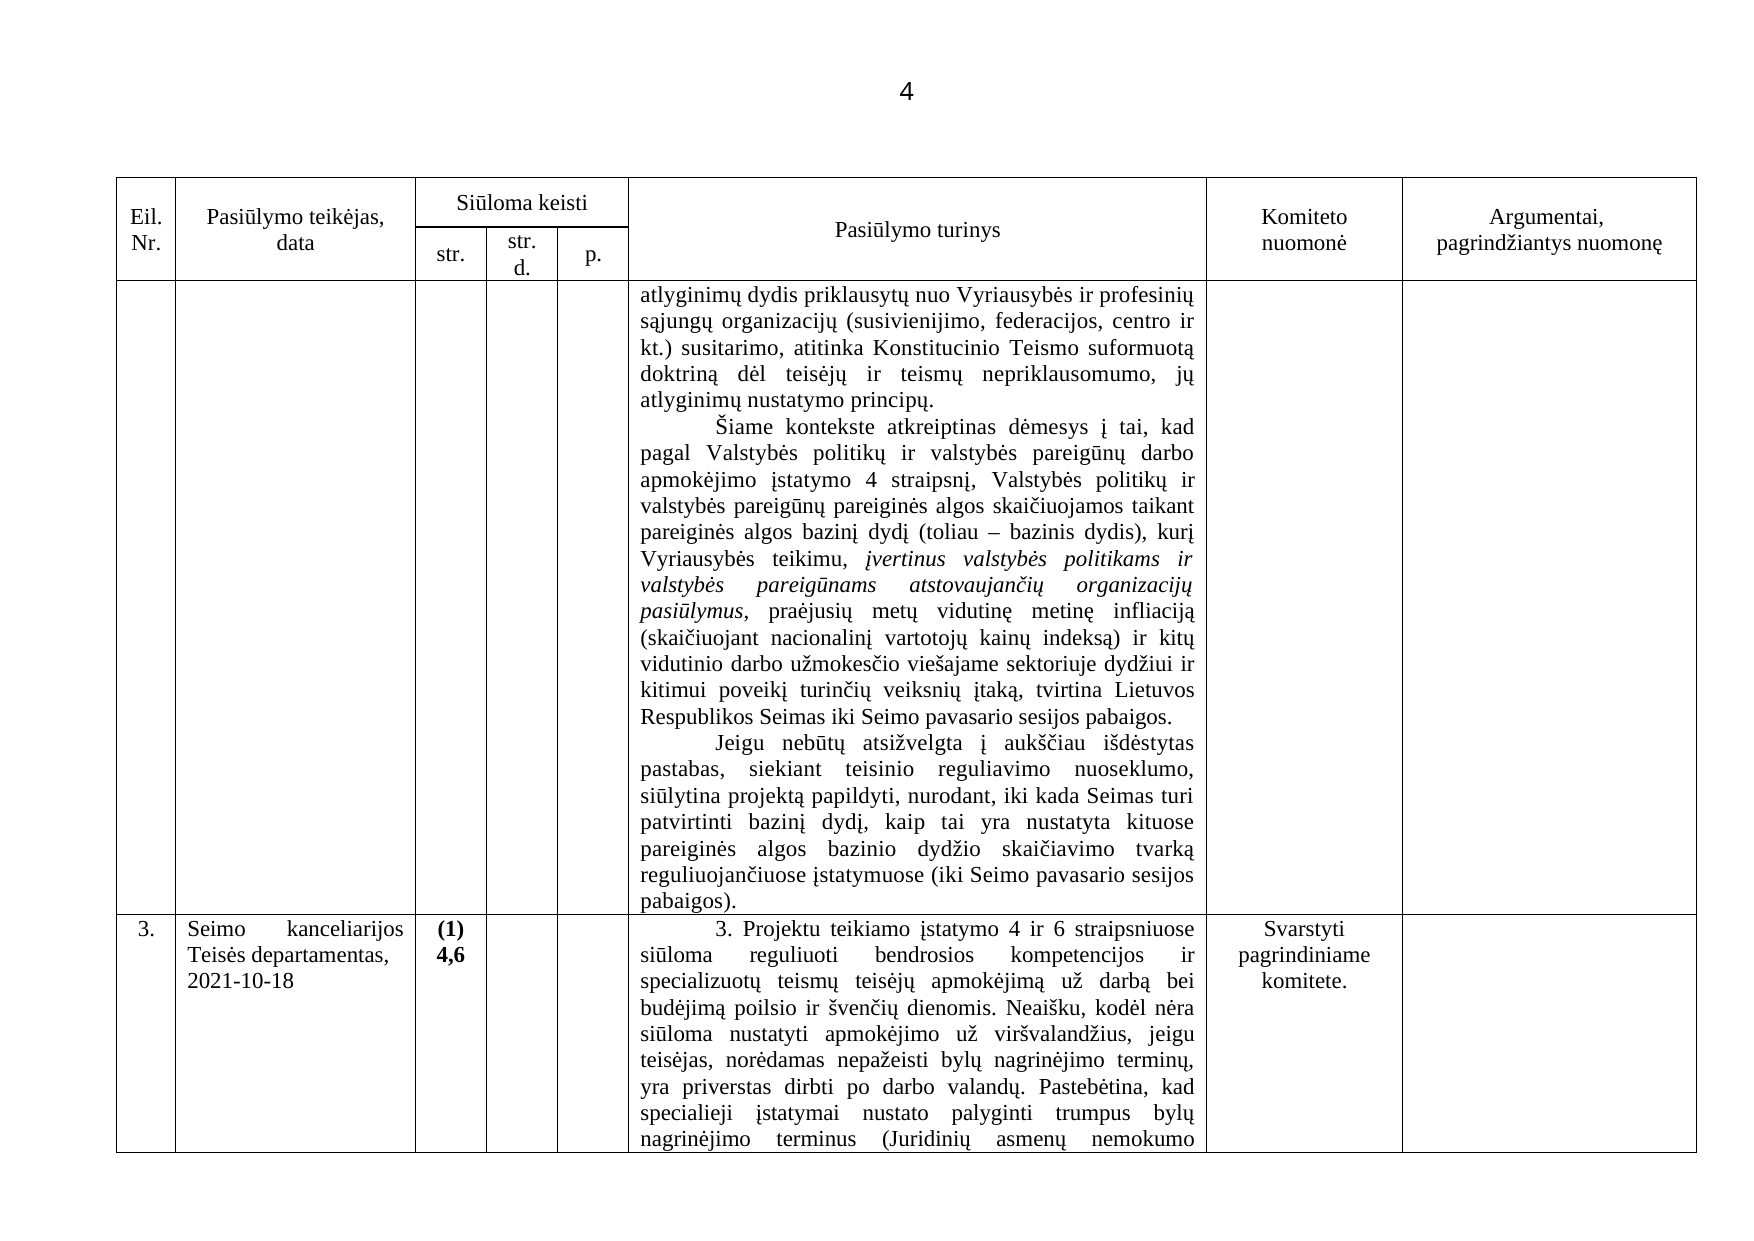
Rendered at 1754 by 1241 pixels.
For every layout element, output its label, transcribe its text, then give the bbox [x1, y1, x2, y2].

table_cell [487, 915, 557, 1152]
table_header Pasiūlymo teikėjas, data [176, 178, 415, 280]
table_cell atlyginimų dydis priklausytų nuo Vyriausybės ir profesinių sąjungų organizacijų (susivienijimo, federacijos, centro ir kt.) susitarimo, atitinka Konstitucinio Teismo suformuotą doktriną dėl teisėjų ir teismų nepriklausomumo, jų atlyginimų nustatymo principų. Šiame kontekste atkreiptinas dėmesys į tai, kad pagal Valstybės politikų ir valstybės pareigūnų darbo apmokėjimo įstatymo 4 straipsnį, Valstybės politikų ir valstybės pareigūnų pareiginės algos skaičiuojamos taikant pareiginės algos bazinį dydį (toliau – bazinis dydis), kurį Vyriausybės teikimu, įvertinus valstybės politikams ir valstybės pareigūnams atstovaujančių organizacijų pasiūlymus, praėjusių metų vidutinę metinę infliaciją (skaičiuojant nacionalinį vartotojų kainų indeksą) ir kitų vidutinio darbo užmokesčio viešajame sektoriuje dydžiui ir kitimui poveikį turinčių veiksnių įtaką, tvirtina Lietuvos Respublikos Seimas iki Seimo pavasario sesijos pabaigos. Jeigu nebūtų atsižvelgta į aukščiau išdėstytas pastabas, siekiant teisinio reguliavimo nuoseklumo, siūlytina projektą papildyti, nurodant, iki kada Seimas turi patvirtinti bazinį dydį, kaip tai yra nustatyta kituose pareiginės algos bazinio dydžio skaičiavimo tvarką reguliuojančiuose įstatymuose (iki Seimo pavasario sesijos pabaigos). [629, 281, 1206, 914]
table_header Argumentai, pagrindžiantys nuomonę [1403, 178, 1696, 280]
table_cell [558, 915, 628, 1152]
table_header Siūloma keisti [416, 178, 628, 226]
table_cell 3. [117, 915, 175, 1152]
table_cell [487, 281, 557, 914]
table_cell str. d. [487, 228, 557, 280]
table_cell [416, 281, 486, 914]
table_cell [176, 281, 415, 914]
table_cell [1403, 281, 1696, 914]
table_header Eil. Nr. [117, 178, 175, 280]
table_cell p. [558, 228, 628, 280]
table_cell [1207, 281, 1402, 914]
table_header Pasiūlymo turinys [629, 178, 1206, 280]
table_cell 3. Projektu teikiamo įstatymo 4 ir 6 straipsniuose siūloma reguliuoti bendrosios kompetencijos ir specializuotų teismų teisėjų apmokėjimą už darbą bei budėjimą poilsio ir švenčių dienomis. Neaišku, kodėl nėra siūloma nustatyti apmokėjimo už viršvalandžius, jeigu teisėjas, norėdamas nepažeisti bylų nagrinėjimo terminų, yra priverstas dirbti po darbo valandų. Pastebėtina, kad specialieji įstatymai nustato palyginti trumpus bylų nagrinėjimo terminus (Juridinių asmenų nemokumo [629, 915, 1206, 1152]
table_cell [558, 281, 628, 914]
table_cell Svarstyti pagrindiniame komitete. [1207, 915, 1402, 1152]
table_cell [117, 281, 175, 914]
table_cell [1403, 915, 1696, 1152]
table_cell Seimo kanceliarijos Teisės departamentas, 2021-10-18 [176, 915, 415, 1152]
table_cell (1) 4,6 [416, 915, 486, 1152]
table_cell str. [416, 228, 486, 280]
table_header Komiteto nuomonė [1207, 178, 1402, 280]
